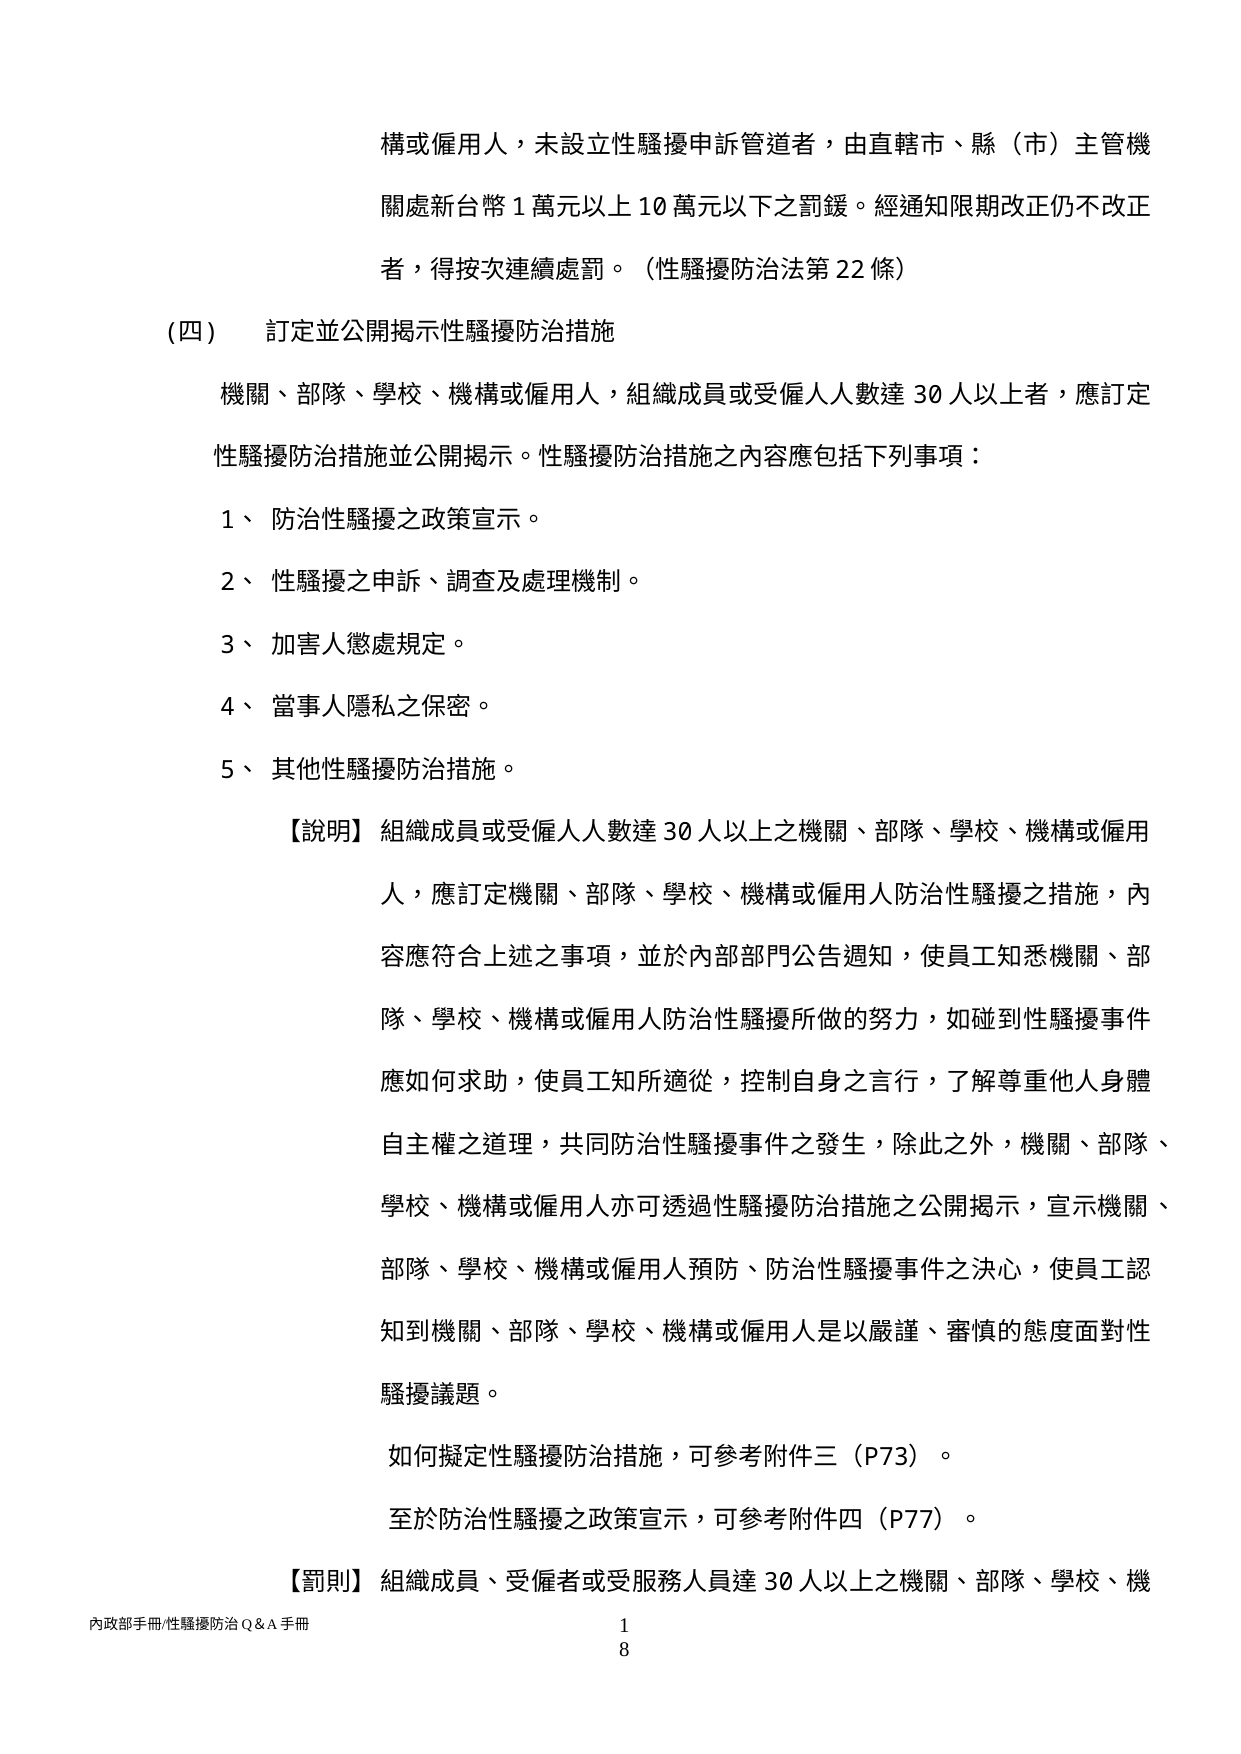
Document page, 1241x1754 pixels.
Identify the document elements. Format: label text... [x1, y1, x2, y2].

text 【說明】 組織成員或受僱人人數達30人以上之機關、部隊、學校、機構或僱用人，應訂定機關、部隊、學校、機構或僱用人防治性騷擾之措施，內容應符合上述之事項，並於內部部門公告週知，使員工知悉機關、部隊、學校、機構或僱用人防治性騷擾所做的努力，如碰到性騷擾事件應如何求助，使員工知所適從，控制自身之言行，了解尊重他人身體自主權之道理，共同防治性騷擾事件之發生，除此之外，機關、部隊、學校、機構或僱用人亦可透過性騷擾防治措施之公開揭示，宣示機關、部隊、學校、機構或僱用人預防、防治性騷擾事件之決心，使員工認知到機關、部隊、學校、機構或僱用人是以嚴謹、審慎的態度面對性騷擾議題。 [276, 788, 1152, 1413]
text 如何擬定性騷擾防治措施，可參考附件三（P73）。 [389, 1413, 1152, 1476]
text 【罰則】 組織成員、受僱者或受服務人員達30人以上之機關、部隊、學校、機 [276, 1538, 1152, 1601]
text 機關、部隊、學校、機構或僱用人，組織成員或受僱人人數達30人以上者，應訂定性騷擾防治措施並公開揭示。性騷擾防治措施之內容應包括下列事項： [214, 351, 1152, 476]
text 1、 防治性騷擾之政策宣示。 [220, 476, 1152, 538]
text 5、 其他性騷擾防治措施。 [220, 726, 1152, 788]
text 構或僱用人，未設立性騷擾申訴管道者，由直轄市、縣（市）主管機關處新台幣1萬元以上10萬元以下之罰鍰。經通知限期改正仍不改正者，得按次連續處罰。（性騷擾防治法第22條） [276, 101, 1152, 288]
text 至於防治性騷擾之政策宣示，可參考附件四（P77）。 [389, 1476, 1152, 1538]
text 3、 加害人懲處規定。 [220, 601, 1152, 663]
text 4、 當事人隱私之保密。 [220, 663, 1152, 726]
text (四) 訂定並公開揭示性騷擾防治措施 [164, 288, 1152, 351]
text 2、 性騷擾之申訴、調查及處理機制。 [220, 538, 1152, 601]
